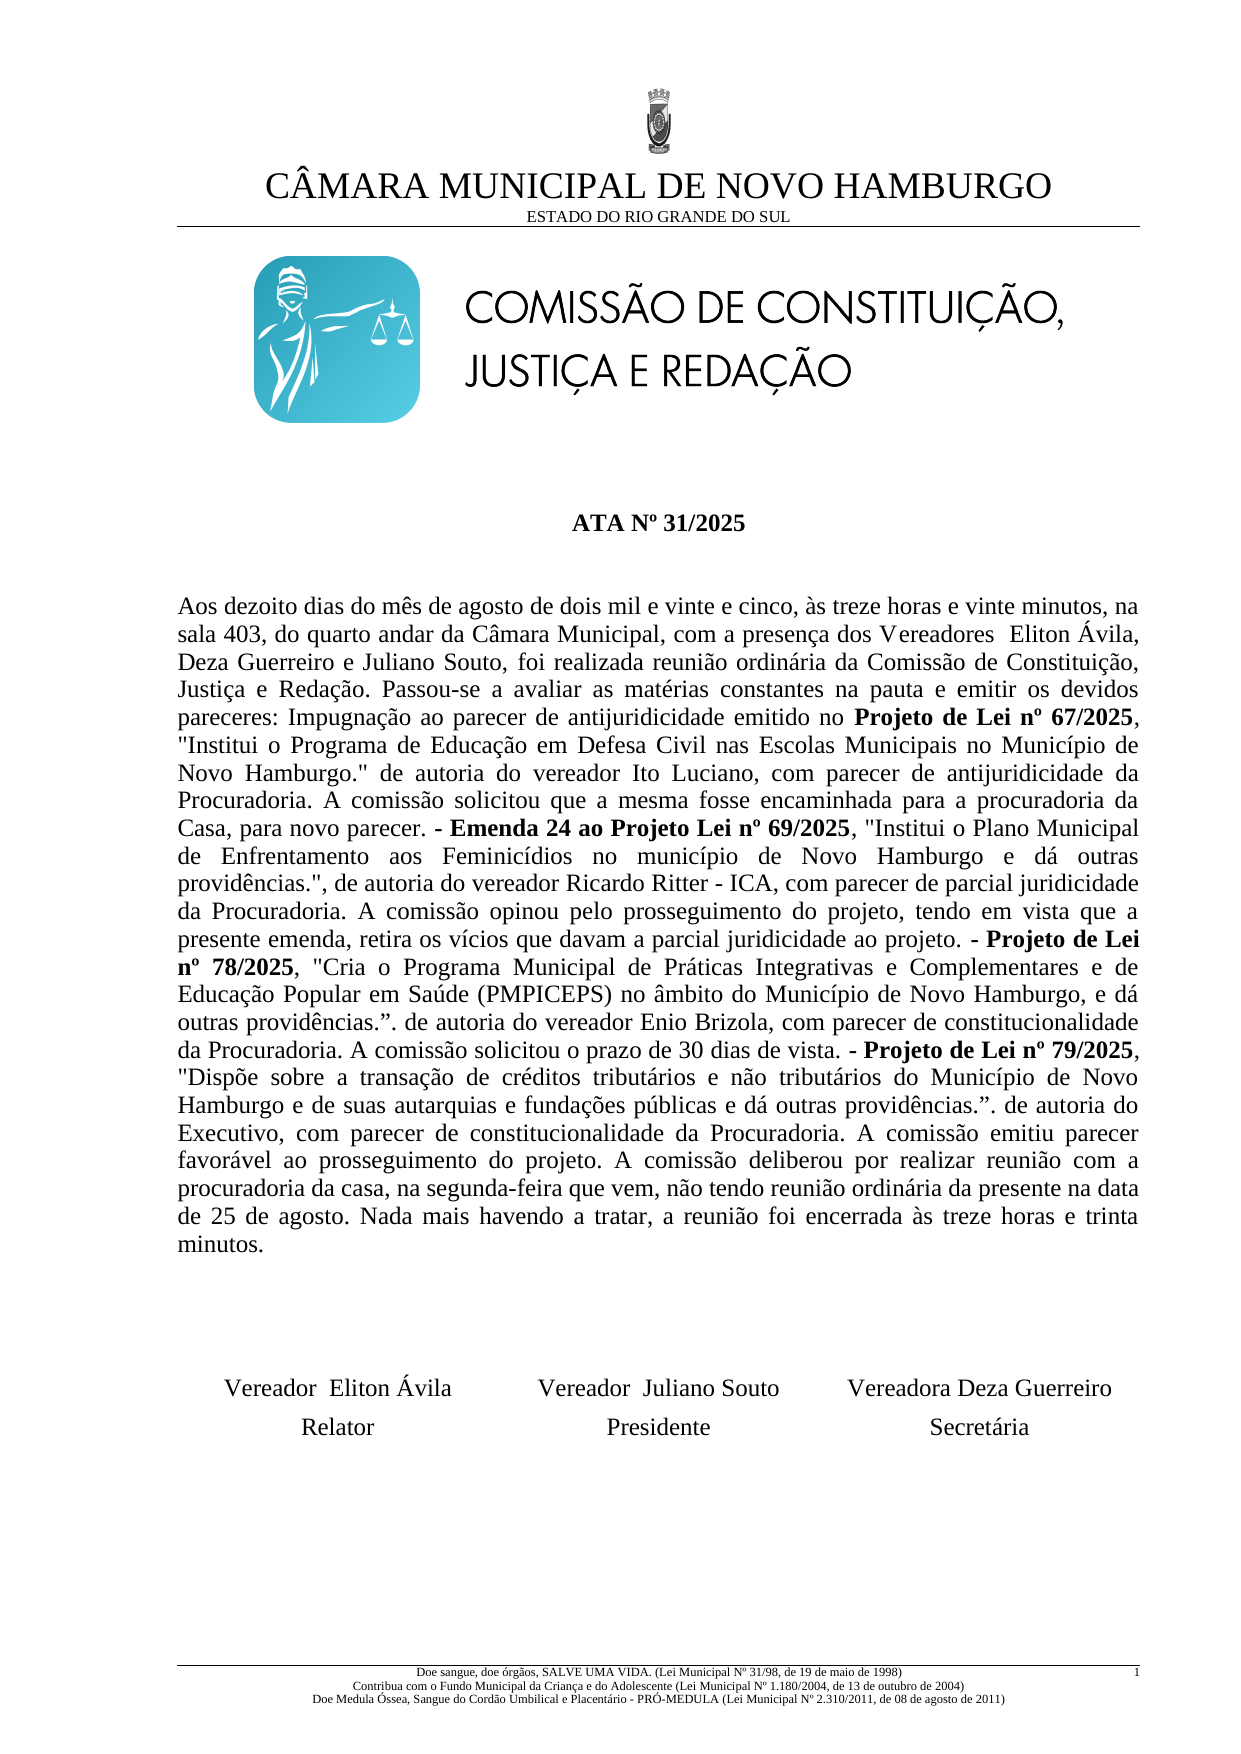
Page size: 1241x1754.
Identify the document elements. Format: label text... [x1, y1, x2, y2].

table_cell Presidente [498, 1408, 819, 1447]
table_header Vereadora Deza Guerreiro [819, 1368, 1140, 1407]
picture [253, 256, 1063, 423]
table_cell Secretária [819, 1408, 1140, 1447]
table_cell Relator [177, 1408, 498, 1447]
text ATA Nº 31/2025 [177, 509, 1140, 537]
table_header Vereador Eliton Ávila [177, 1368, 498, 1407]
table_header Vereador Juliano Souto [498, 1368, 819, 1407]
text Aos dezoito dias do mês de agosto de dois mil e vinte e cinco, às treze horas e vinte minutos, na sala 403, do quarto andar da Câmara Municipal, com a presença dos Vereadores Eliton Ávila, Deza Guerreiro e Juliano Souto, foi realizada reunião ordinária da Comissão de Constituição, Justiça e Redação. Passou-se a avaliar as matérias constantes na pauta e emitir os devidos pareceres: Impugnação ao parecer de antijuridicidade emitido no Projeto de Lei nº 67/2025, "Institui o Programa de Educação em Defesa Civil nas Escolas Municipais no Município de Novo Hamburgo." de autoria do vereador Ito Luciano, com parecer de antijuridicidade da Procuradoria. A comissão solicitou que a mesma fosse encaminhada para a procuradoria da Casa, para novo parecer. - Emenda 24 ao Projeto Lei nº 69/2025, "Institui o Plano Municipal de Enfrentamento aos Feminicídios no município de Novo Hamburgo e dá outras providências.", de autoria do vereador Ricardo Ritter - ICA, com parecer de parcial juridicidade da Procuradoria. A comissão opinou pelo prosseguimento do projeto, tendo em vista que a presente emenda, retira os vícios que davam a parcial juridicidade ao projeto. - Projeto de Lei nº 78/2025, "Cria o Programa Municipal de Práticas Integrativas e Complementares e de Educação Popular em Saúde (PMPICEPS) no âmbito do Município de Novo Hamburgo, e dá outras providências.”. de autoria do vereador Enio Brizola, com parecer de constitucionalidade da Procuradoria. A comissão solicitou o prazo de 30 dias de vista. - Projeto de Lei nº 79/2025, "Dispõe sobre a transação de créditos tributários e não tributários do Município de Novo Hamburgo e de suas autarquias e fundações públicas e dá outras providências.”. de autoria do Executivo, com parecer de constitucionalidade da Procuradoria. A comissão emitiu parecer favorável ao prosseguimento do projeto. A comissão deliberou por realizar reunião com a procuradoria da casa, na segunda-feira que vem, não tendo reunião ordinária da presente na data de 25 de agosto. Nada mais havendo a tratar, a reunião foi encerrada às treze horas e trinta minutos. [177, 592, 1140, 1257]
